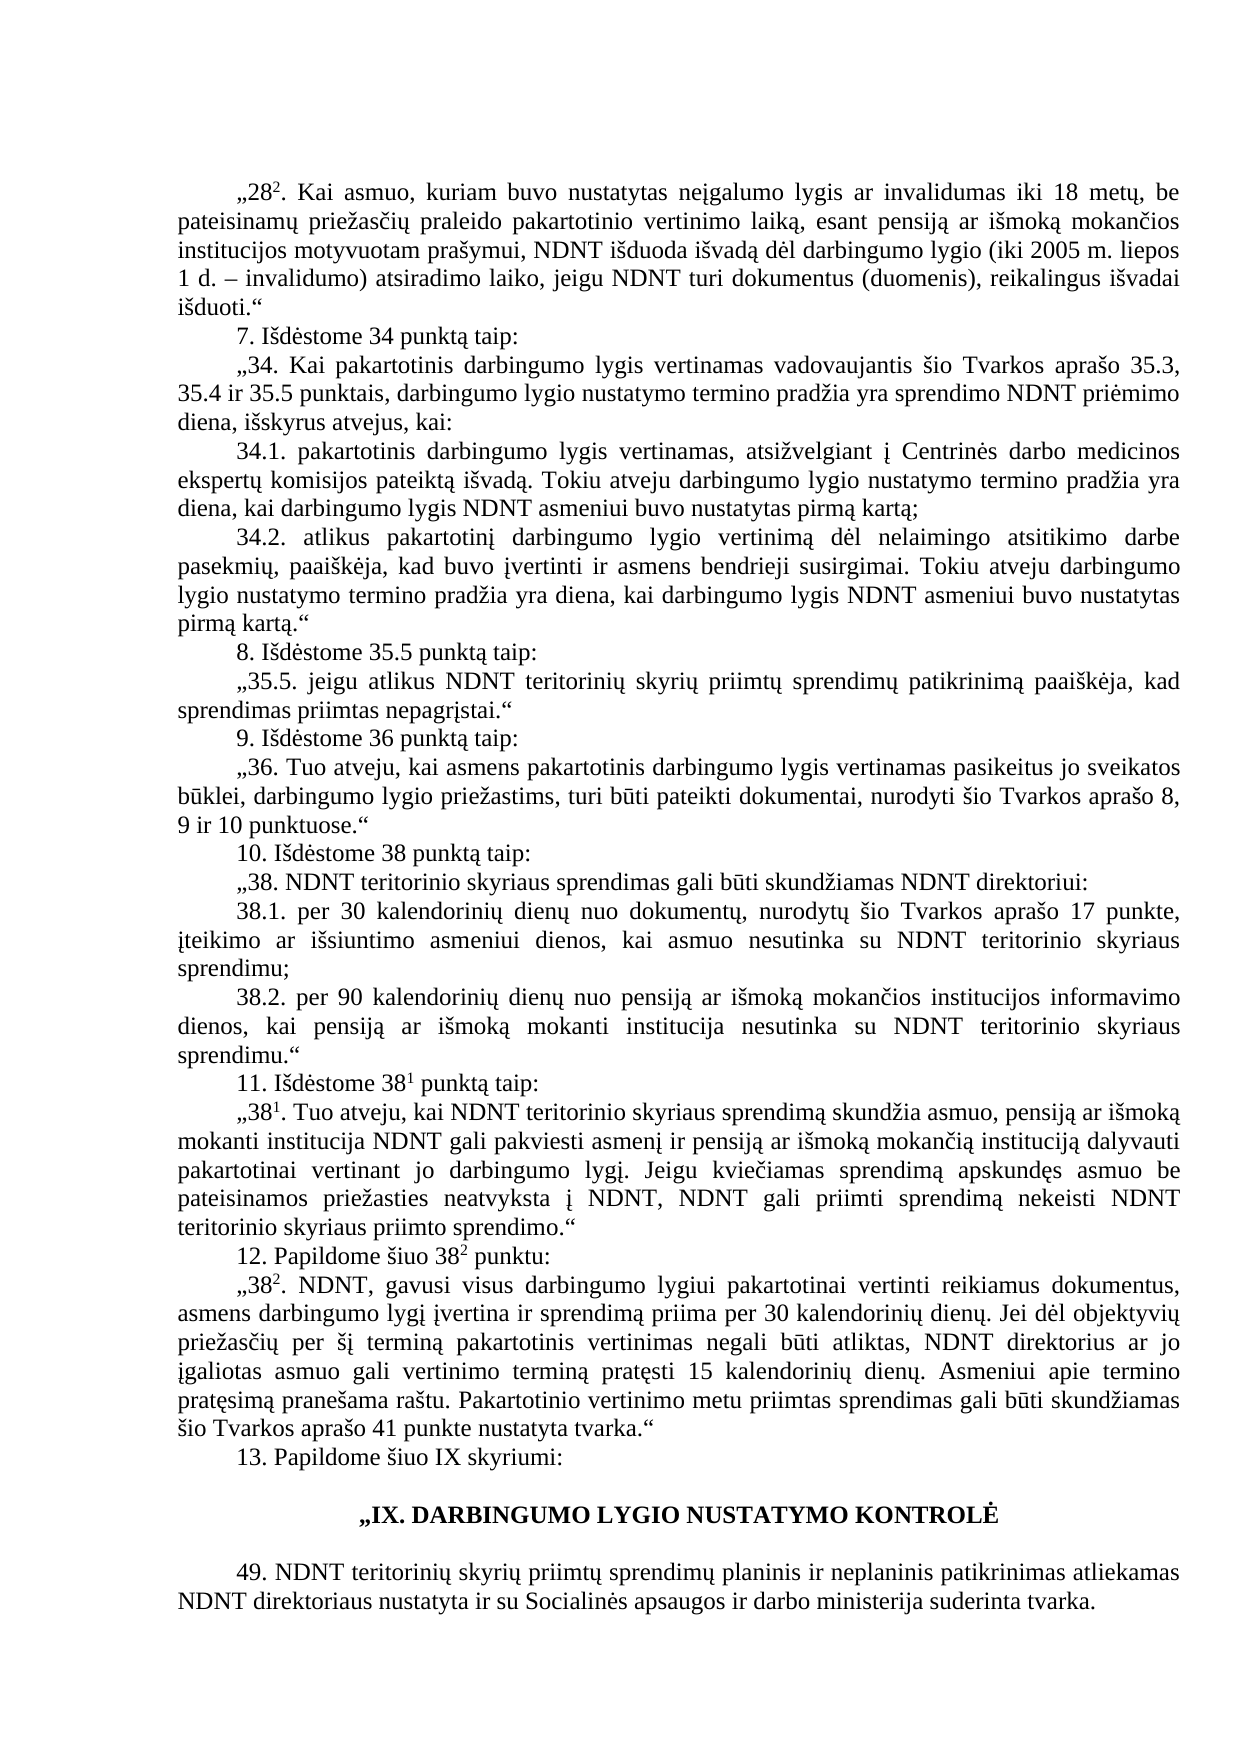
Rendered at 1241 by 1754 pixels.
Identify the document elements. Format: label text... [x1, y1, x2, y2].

text „35.5. jeigu atlikus NDNT teritorinių skyrių priimtų sprendimų patikrinimą paaiškėja, kad sprendimas priimtas nepagrįstai.“ [177, 666, 1181, 723]
text 34.2. atlikus pakartotinį darbingumo lygio vertinimą dėl nelaimingo atsitikimo darbe pasekmių, paaiškėja, kad buvo įvertinti ir asmens bendrieji susirgimai. Tokiu atveju darbingumo lygio nustatymo termino pradžia yra diena, kai darbingumo lygis NDNT asmeniui buvo nustatytas pirmą kartą.“ [177, 522, 1181, 637]
text 38.1. per 30 kalendorinių dienų nuo dokumentų, nurodytų šio Tvarkos aprašo 17 punkte, įteikimo ar išsiuntimo asmeniui dienos, kai asmuo nesutinka su NDNT teritorinio skyriaus sprendimu; [177, 896, 1181, 982]
text „38. NDNT teritorinio skyriaus sprendimas gali būti skundžiamas NDNT direktoriui: [177, 867, 1181, 896]
text 12. Papildome šiuo 382 punktu: [177, 1241, 1181, 1270]
text 34.1. pakartotinis darbingumo lygis vertinamas, atsižvelgiant į Centrinės darbo medicinos ekspertų komisijos pateiktą išvadą. Tokiu atveju darbingumo lygio nustatymo termino pradžia yra diena, kai darbingumo lygis NDNT asmeniui buvo nustatytas pirmą kartą; [177, 436, 1181, 522]
text 11. Išdėstome 381 punktą taip: [177, 1068, 1181, 1097]
text 13. Papildome šiuo IX skyriumi: [177, 1442, 1181, 1471]
text 49. NDNT teritorinių skyrių priimtų sprendimų planinis ir neplaninis patikrinimas atliekamas NDNT direktoriaus nustatyta ir su Socialinės apsaugos ir darbo ministerija suderinta tvarka. [177, 1557, 1181, 1615]
text „36. Tuo atveju, kai asmens pakartotinis darbingumo lygis vertinamas pasikeitus jo sveikatos būklei, darbingumo lygio priežastims, turi būti pateikti dokumentai, nurodyti šio Tvarkos aprašo 8, 9 ir 10 punktuose.“ [177, 752, 1181, 838]
text 8. Išdėstome 35.5 punktą taip: [177, 637, 1181, 666]
text 10. Išdėstome 38 punktą taip: [177, 838, 1181, 867]
text „34. Kai pakartotinis darbingumo lygis vertinamas vadovaujantis šio Tvarkos aprašo 35.3, 35.4 ir 35.5 punktais, darbingumo lygio nustatymo termino pradžia yra sprendimo NDNT priėmimo diena, išskyrus atvejus, kai: [177, 350, 1181, 436]
text 7. Išdėstome 34 punktą taip: [177, 321, 1181, 350]
text 9. Išdėstome 36 punktą taip: [177, 723, 1181, 752]
text 38.2. per 90 kalendorinių dienų nuo pensiją ar išmoką mokančios institucijos informavimo dienos, kai pensiją ar išmoką mokanti institucija nesutinka su NDNT teritorinio skyriaus sprendimu.“ [177, 982, 1181, 1068]
text „IX. DARBINGUMO LYGIO NUSTATYMO KONTROLĖ [177, 1500, 1181, 1528]
text „382. NDNT, gavusi visus darbingumo lygiui pakartotinai vertinti reikiamus dokumentus, asmens darbingumo lygį įvertina ir sprendimą priima per 30 kalendorinių dienų. Jei dėl objektyvių priežasčių per šį terminą pakartotinis vertinimas negali būti atliktas, NDNT direktorius ar jo įgaliotas asmuo gali vertinimo terminą pratęsti 15 kalendorinių dienų. Asmeniui apie termino pratęsimą pranešama raštu. Pakartotinio vertinimo metu priimtas sprendimas gali būti skundžiamas šio Tvarkos aprašo 41 punkte nustatyta tvarka.“ [177, 1270, 1181, 1442]
text „381. Tuo atveju, kai NDNT teritorinio skyriaus sprendimą skundžia asmuo, pensiją ar išmoką mokanti institucija NDNT gali pakviesti asmenį ir pensiją ar išmoką mokančią instituciją dalyvauti pakartotinai vertinant jo darbingumo lygį. Jeigu kviečiamas sprendimą apskundęs asmuo be pateisinamos priežasties neatvyksta į NDNT, NDNT gali priimti sprendimą nekeisti NDNT teritorinio skyriaus priimto sprendimo.“ [177, 1097, 1181, 1241]
text „282. Kai asmuo, kuriam buvo nustatytas neįgalumo lygis ar invalidumas iki 18 metų, be pateisinamų priežasčių praleido pakartotinio vertinimo laiką, esant pensiją ar išmoką mokančios institucijos motyvuotam prašymui, NDNT išduoda išvadą dėl darbingumo lygio (iki 2005 m. liepos 1 d. – invalidumo) atsiradimo laiko, jeigu NDNT turi dokumentus (duomenis), reikalingus išvadai išduoti.“ [177, 177, 1181, 321]
